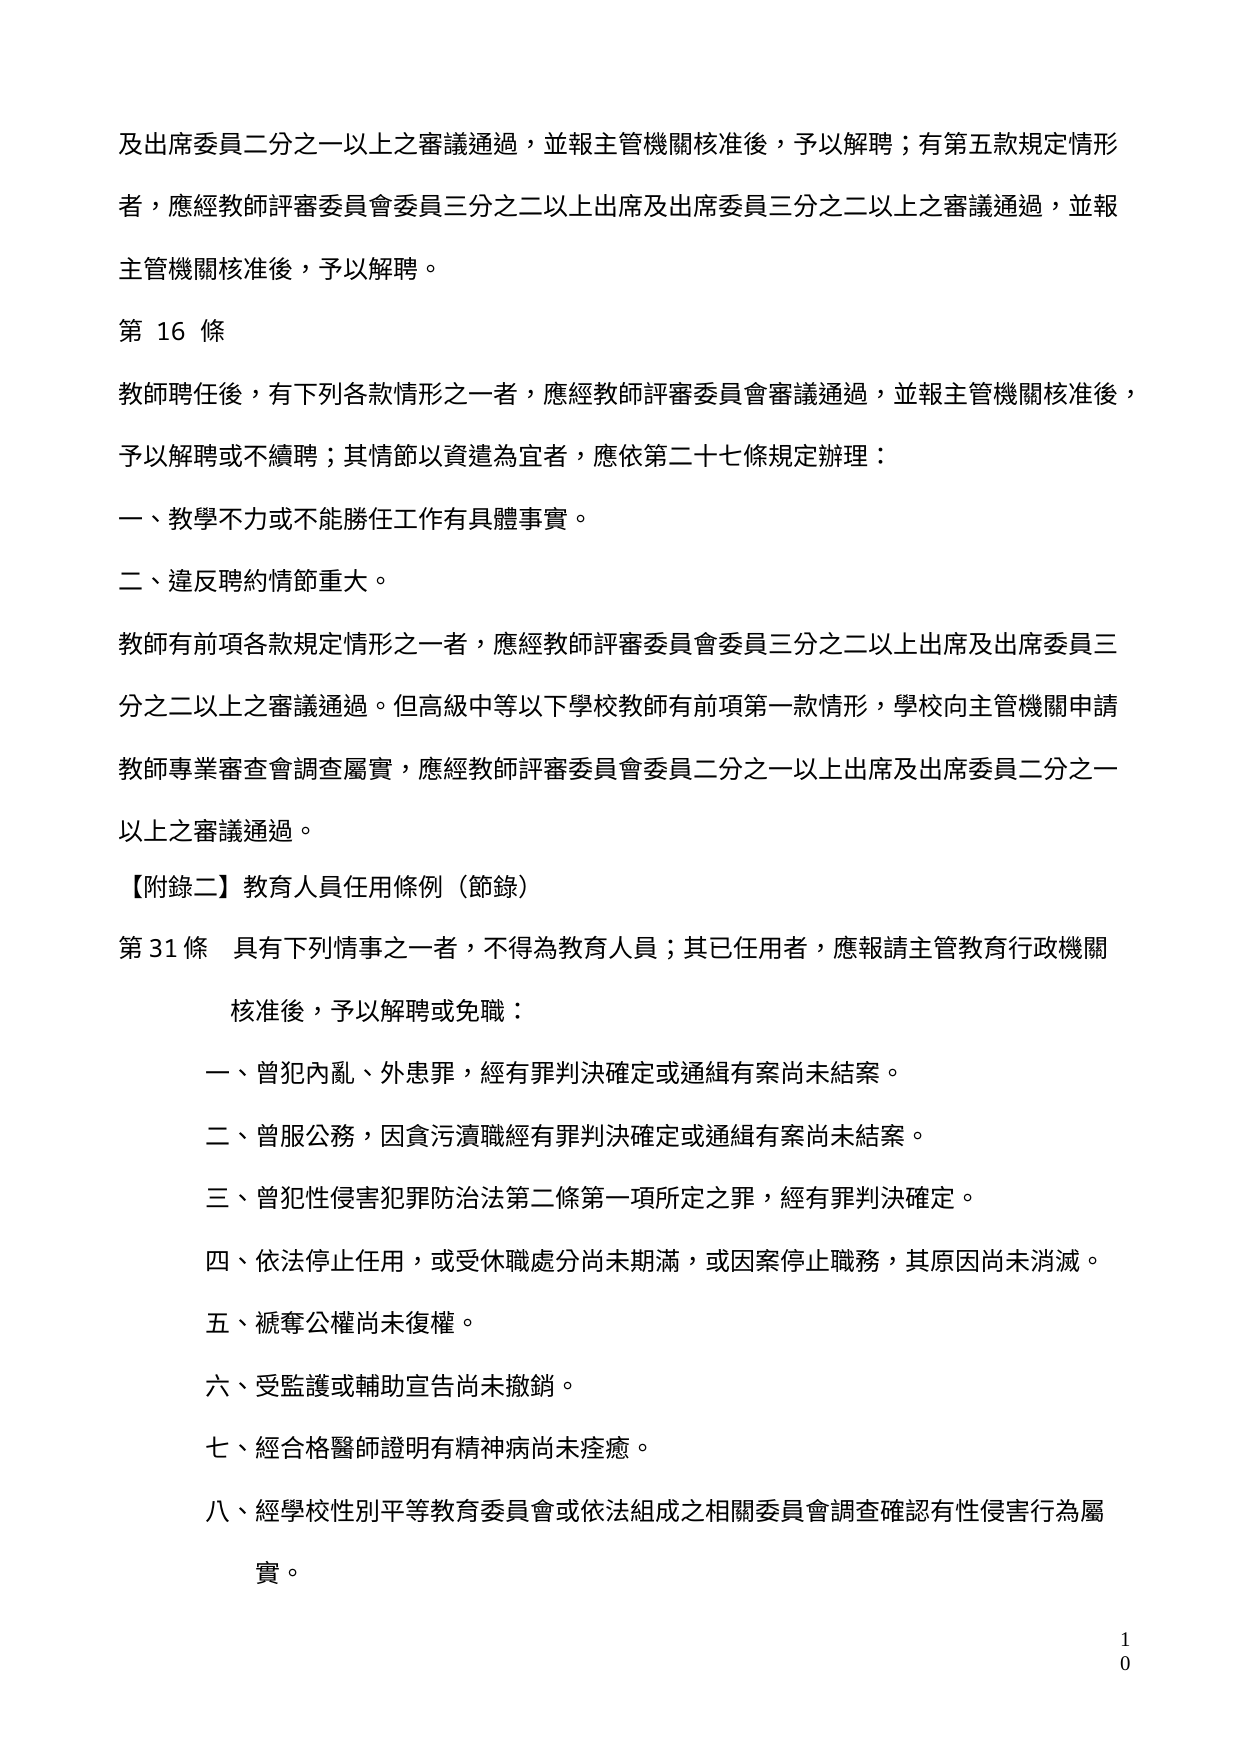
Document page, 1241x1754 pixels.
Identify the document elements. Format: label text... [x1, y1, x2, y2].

text 七、經合格醫師證明有精神病尚未痊癒。 [118, 1405, 1122, 1467]
text 一、曾犯內亂、外患罪，經有罪判決確定或通緝有案尚未結案。 [118, 1030, 1122, 1092]
text 【附錄二】教育人員任用條例（節錄） [118, 863, 1122, 905]
text 八、經學校性別平等教育委員會或依法組成之相關委員會調查確認有性侵害行為屬實。 [206, 1467, 1122, 1592]
text 三、曾犯性侵害犯罪防治法第二條第一項所定之罪，經有罪判決確定。 [118, 1155, 1122, 1217]
text 二、曾服公務，因貪污瀆職經有罪判決確定或通緝有案尚未結案。 [118, 1092, 1122, 1155]
text 四、依法停止任用，或受休職處分尚未期滿，或因案停止職務，其原因尚未消滅。 [118, 1217, 1122, 1280]
text 五、褫奪公權尚未復權。 [118, 1280, 1122, 1342]
text 第 16 條 [118, 288, 1122, 351]
text 六、受監護或輔助宣告尚未撤銷。 [118, 1342, 1122, 1405]
text 第31條 具有下列情事之一者，不得為教育人員；其已任用者，應報請主管教育行政機關核准後，予以解聘或免職： [118, 905, 1122, 1030]
text 及出席委員二分之一以上之審議通過，並報主管機關核准後，予以解聘；有第五款規定情形者，應經教師評審委員會委員三分之二以上出席及出席委員三分之二以上之審議通過，並報主管機關核准後，予以解聘。 [118, 101, 1122, 288]
text 教師聘任後，有下列各款情形之一者，應經教師評審委員會審議通過，並報主管機關核准後，予以解聘或不續聘；其情節以資遣為宜者，應依第二十七條規定辦理： 一、教學不力或不能勝任工作有具體事實。 二、違反聘約情節重大。 教師有前項各款規定情形之一者，應經教師評審委員會委員三分之二以上出席及出席委員三分之二以上之審議通過。但高級中等以下學校教師有前項第一款情形，學校向主管機關申請教師專業審查會調查屬實，應經教師評審委員會委員二分之一以上出席及出席委員二分之一以上之審議通過。 [118, 351, 1122, 851]
